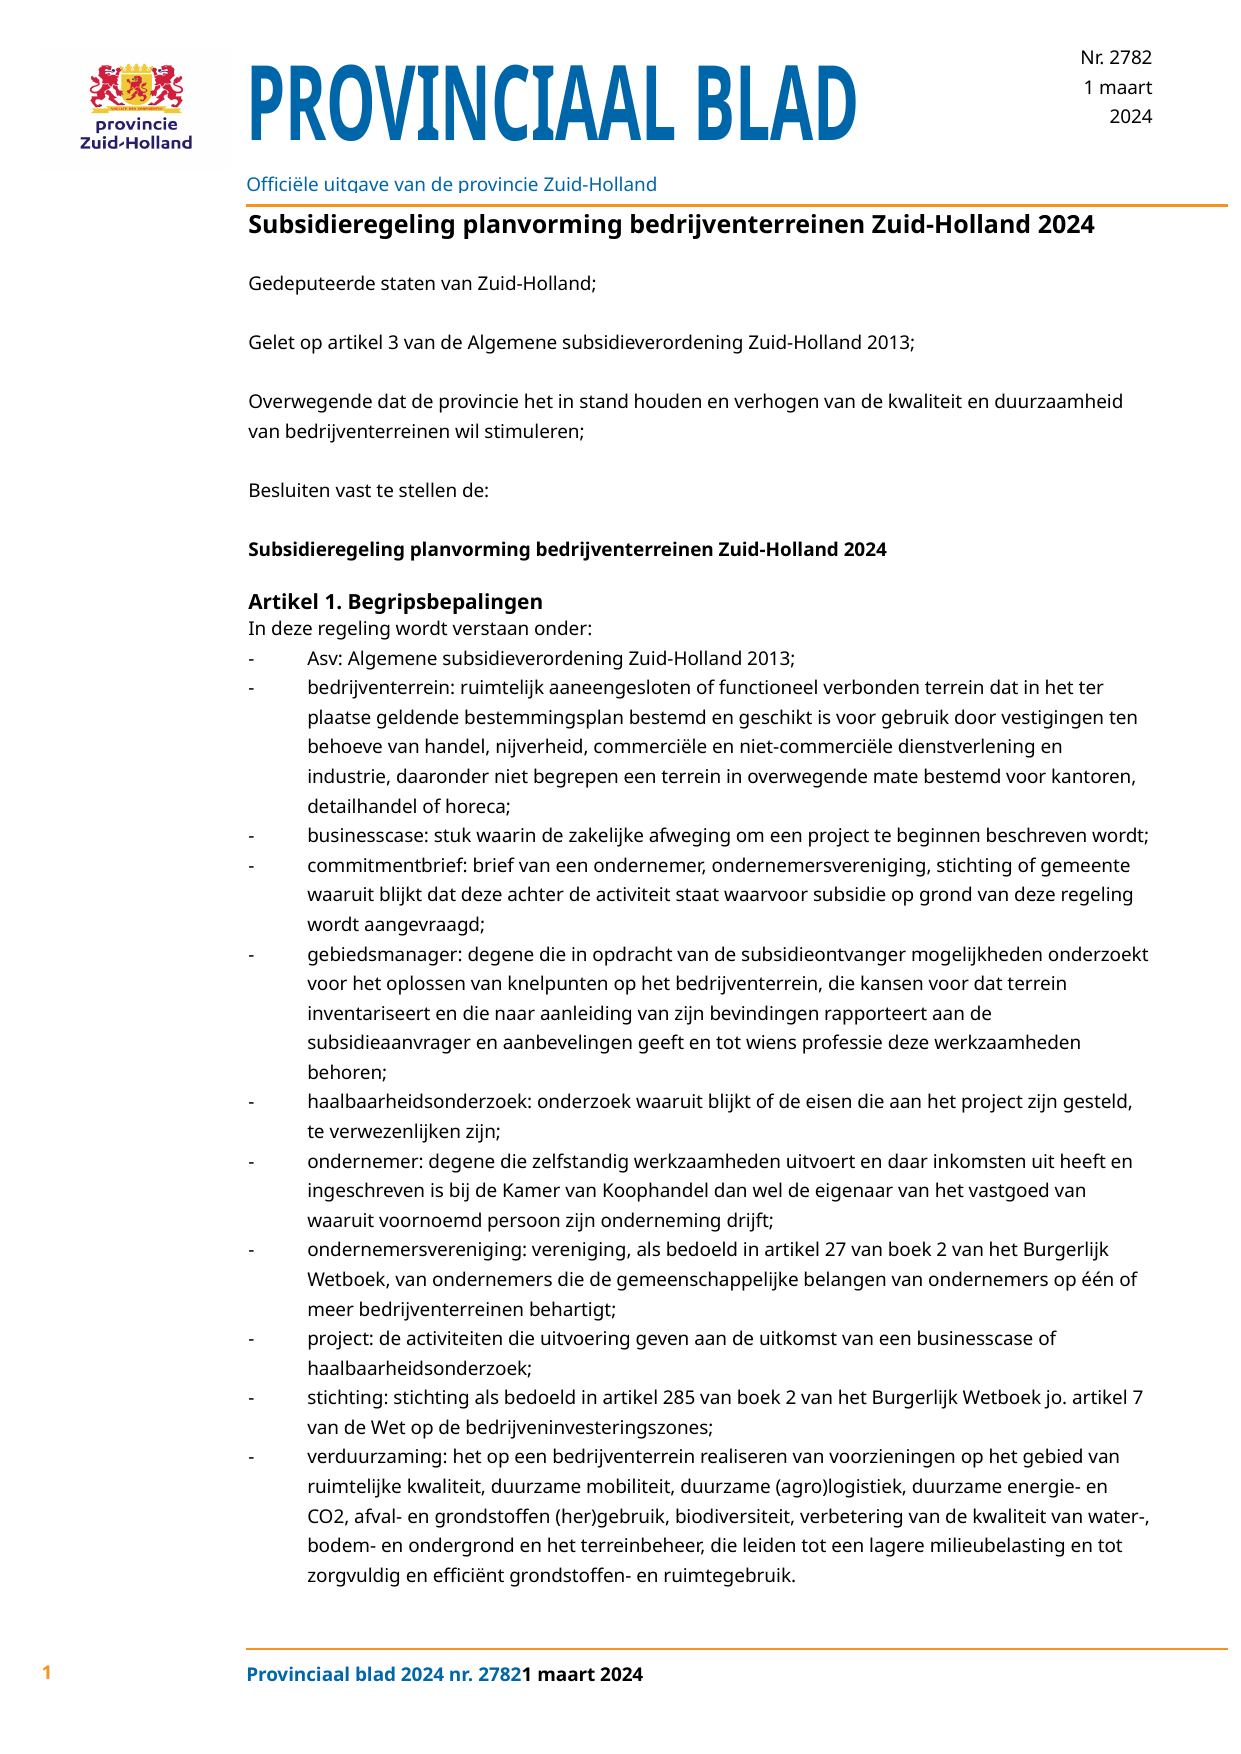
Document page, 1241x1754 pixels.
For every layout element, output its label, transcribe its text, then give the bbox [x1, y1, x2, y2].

list project: de activiteiten die uitvoering geven aan de uitkomst van een businesscase of haalbaarheidsonderzoek; [248, 1325, 1152, 1381]
text Artikel 1. Begripsbepalingen [248, 587, 1152, 615]
list Asv: Algemene subsidieverordening Zuid-Holland 2013; [248, 645, 1152, 671]
list businesscase: stuk waarin de zakelijke afweging om een project te beginnen beschreven wordt; [248, 822, 1152, 848]
list stichting: stichting als bedoeld in artikel 285 van boek 2 van het Burgerlijk Wetboek jo. artikel 7 van de Wet op de bedrijveninvesteringszones; [248, 1384, 1152, 1440]
list gebiedsmanager: degene die in opdracht van de subsidieontvanger mogelijkheden onderzoekt voor het oplossen van knelpunten op het bedrijventerrein, die kansen voor dat terrein inventariseert en die naar aanleiding van zijn bevindingen rapporteert aan de subsidieaanvrager en aanbevelingen geeft en tot wiens professie deze werkzaamheden behoren; [248, 941, 1152, 1085]
list ondernemersvereniging: vereniging, als bedoeld in artikel 27 van boek 2 van het Burgerlijk Wetboek, van ondernemers die de gemeenschappelijke belangen van ondernemers op één of meer bedrijventerreinen behartigt; [248, 1237, 1152, 1322]
list ondernemer: degene die zelfstandig werkzaamheden uitvoert en daar inkomsten uit heeft en ingeschreven is bij de Kamer van Koophandel dan wel de eigenaar van het vastgoed van waaruit voornoemd persoon zijn onderneming drijft; [248, 1148, 1152, 1233]
text Subsidieregeling planvorming bedrijventerreinen Zuid-Holland 2024 [248, 537, 1152, 562]
text In deze regeling wordt verstaan onder: [248, 615, 1152, 641]
list haalbaarheidsonderzoek: onderzoek waaruit blijkt of de eisen die aan het project zijn gesteld, te verwezenlijken zijn; [248, 1089, 1152, 1144]
list commitmentbrief: brief van een ondernemer, ondernemersvereniging, stichting of gemeente waaruit blijkt dat deze achter de activiteit staat waarvoor subsidie op grond van deze regeling wordt aangevraagd; [248, 852, 1152, 937]
text Gedeputeerde staten van Zuid-Holland; [248, 270, 1152, 296]
text Subsidieregeling planvorming bedrijventerreinen Zuid-Holland 2024 [248, 207, 1152, 241]
list bedrijventerrein: ruimtelijk aaneengesloten of functioneel verbonden terrein dat in het ter plaatse geldende bestemmingsplan bestemd en geschikt is voor gebruik door vestigingen ten behoeve van handel, nijverheid, commerciële en niet-commerciële dienstverlening en industrie, daaronder niet begrepen een terrein in overwegende mate bestemd voor kantoren, detailhandel of horeca; [248, 674, 1152, 819]
picture [41, 47, 231, 172]
text Besluiten vast te stellen de: [248, 477, 1152, 503]
list verduurzaming: het op een bedrijventerrein realiseren van voorzieningen op het gebied van ruimtelijke kwaliteit, duurzame mobiliteit, duurzame (agro)logistiek, duurzame energie- en CO2, afval- en grondstoffen (her)gebruik, biodiversiteit, verbetering van de kwaliteit van water-, bodem- en ondergrond en het terreinbeheer, die leiden tot een lagere milieubelasting en tot zorgvuldig en efficiënt grondstoffen- en ruimtegebruik. [248, 1444, 1152, 1588]
text Gelet op artikel 3 van de Algemene subsidieverordening Zuid-Holland 2013; [248, 329, 1152, 355]
text Overwegende dat de provincie het in stand houden en verhogen van de kwaliteit en duurzaamheid van bedrijventerreinen wil stimuleren; [248, 389, 1152, 444]
